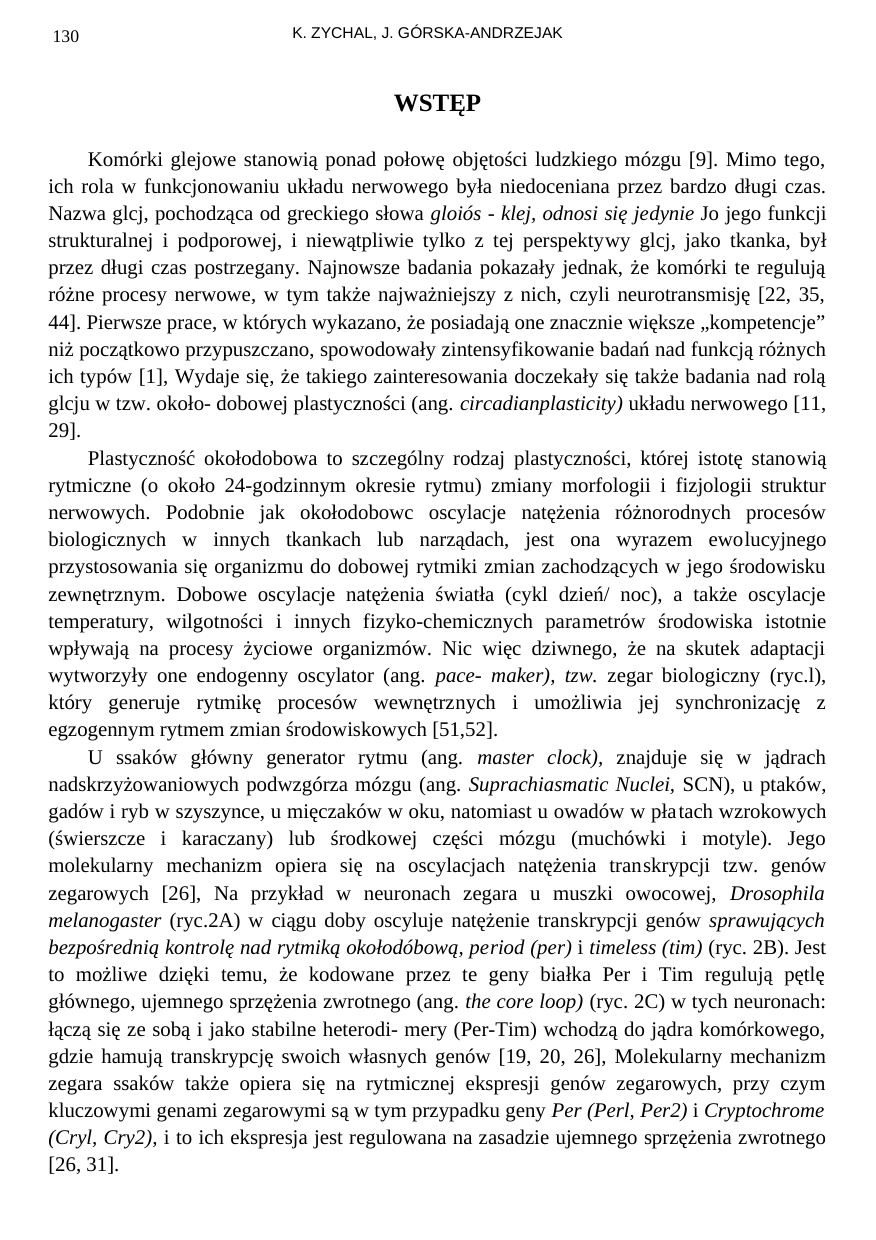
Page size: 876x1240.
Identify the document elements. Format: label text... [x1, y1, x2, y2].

text K. ZYCHAL, J. GÓRSKA-ANDRZEJAK [292, 23, 583, 42]
text Komórki glejowe stanowią ponad połowę objętości ludzkiego mózgu [9]. Mimo tego, ich rola w funkcjonowaniu układu nerwowego była niedoceniana przez bardzo długi czas. Nazwa glcj, pochodząca od greckiego słowa gloiós - klej, odnosi się je­dynie Jo jego funkcji strukturalnej i podporowej, i niewątpliwie tylko z tej perspekty­wy glcj, jako tkanka, był przez długi czas postrzegany. Najnowsze badania pokazały jednak, że komórki te regulują różne procesy nerwowe, w tym także najważniejszy z nich, czyli neurotransmisję [22, 35, 44]. Pierwsze prace, w których wykazano, że posiadają one znacznie większe „kompetencje” niż początkowo przypuszczano, spo­wodowały zintensyfikowanie badań nad funkcją różnych ich typów [1], Wydaje się, że takiego zainteresowania doczekały się także badania nad rolą glcju w tzw. około- dobowej plastyczności (ang. circadianplasticity) układu nerwowego [11, 29]. [48, 146, 827, 442]
text U ssaków główny generator rytmu (ang. master clock), znajduje się w jądrach nadskrzyżowaniowych podwzgórza mózgu (ang. Suprachiasmatic Nuclei, SCN), u ptaków, gadów i ryb w szyszynce, u mięczaków w oku, natomiast u owadów w pła­tach wzrokowych (świerszcze i karaczany) lub środkowej części mózgu (muchówki i motyle). Jego molekularny mechanizm opiera się na oscylacjach natężenia tran­skrypcji tzw. genów zegarowych [26], Na przykład w neuronach zegara u muszki owocowej, Drosophila melanogaster (ryc.2A) w ciągu doby oscyluje natężenie tran­skrypcji genów sprawujących bezpośrednią kontrolę nad rytmiką okołodóbową, pe­riod (per) i timeless (tim) (ryc. 2B). Jest to możliwe dzięki temu, że kodowane przez te geny białka Per i Tim regulują pętlę głównego, ujemnego sprzężenia zwrotnego (ang. the core loop) (ryc. 2C) w tych neuronach: łączą się ze sobą i jako stabilne heterodi- mery (Per-Tim) wchodzą do jądra komórkowego, gdzie hamują transkrypcję swoich własnych genów [19, 20, 26], Molekularny mechanizm zegara ssaków także opiera się na rytmicznej ekspresji genów zegarowych, przy czym kluczowymi genami zega­rowymi są w tym przypadku geny Per (Perl, Per2) i Cryptochrome (Cryl, Cry2), i to ich ekspresja jest regulowana na zasadzie ujemnego sprzężenia zwrotnego [26, 31]. [48, 744, 827, 1176]
text Plastyczność okołodobowa to szczególny rodzaj plastyczności, której istotę stano­wią rytmiczne (o około 24-godzinnym okresie rytmu) zmiany morfologii i fizjologii struktur nerwowych. Podobnie jak okołodobowc oscylacje natężenia różnorodnych procesów biologicznych w innych tkankach lub narządach, jest ona wyrazem ewo­lucyjnego przystosowania się organizmu do dobowej rytmiki zmian zachodzących w jego środowisku zewnętrznym. Dobowe oscylacje natężenia światła (cykl dzień/ noc), a także oscylacje temperatury, wilgotności i innych fizyko-chemicznych para­metrów środowiska istotnie wpływają na procesy życiowe organizmów. Nic więc dziwnego, że na skutek adaptacji wytworzyły one endogenny oscylator (ang. pace- maker), tzw. zegar biologiczny (ryc.l), który generuje rytmikę procesów wewnętrz­nych i umożliwia jej synchronizację z egzogennym rytmem zmian środowiskowych [51,52]. [48, 446, 827, 741]
text 130 [52, 26, 83, 46]
text WSTĘP [48, 88, 827, 117]
